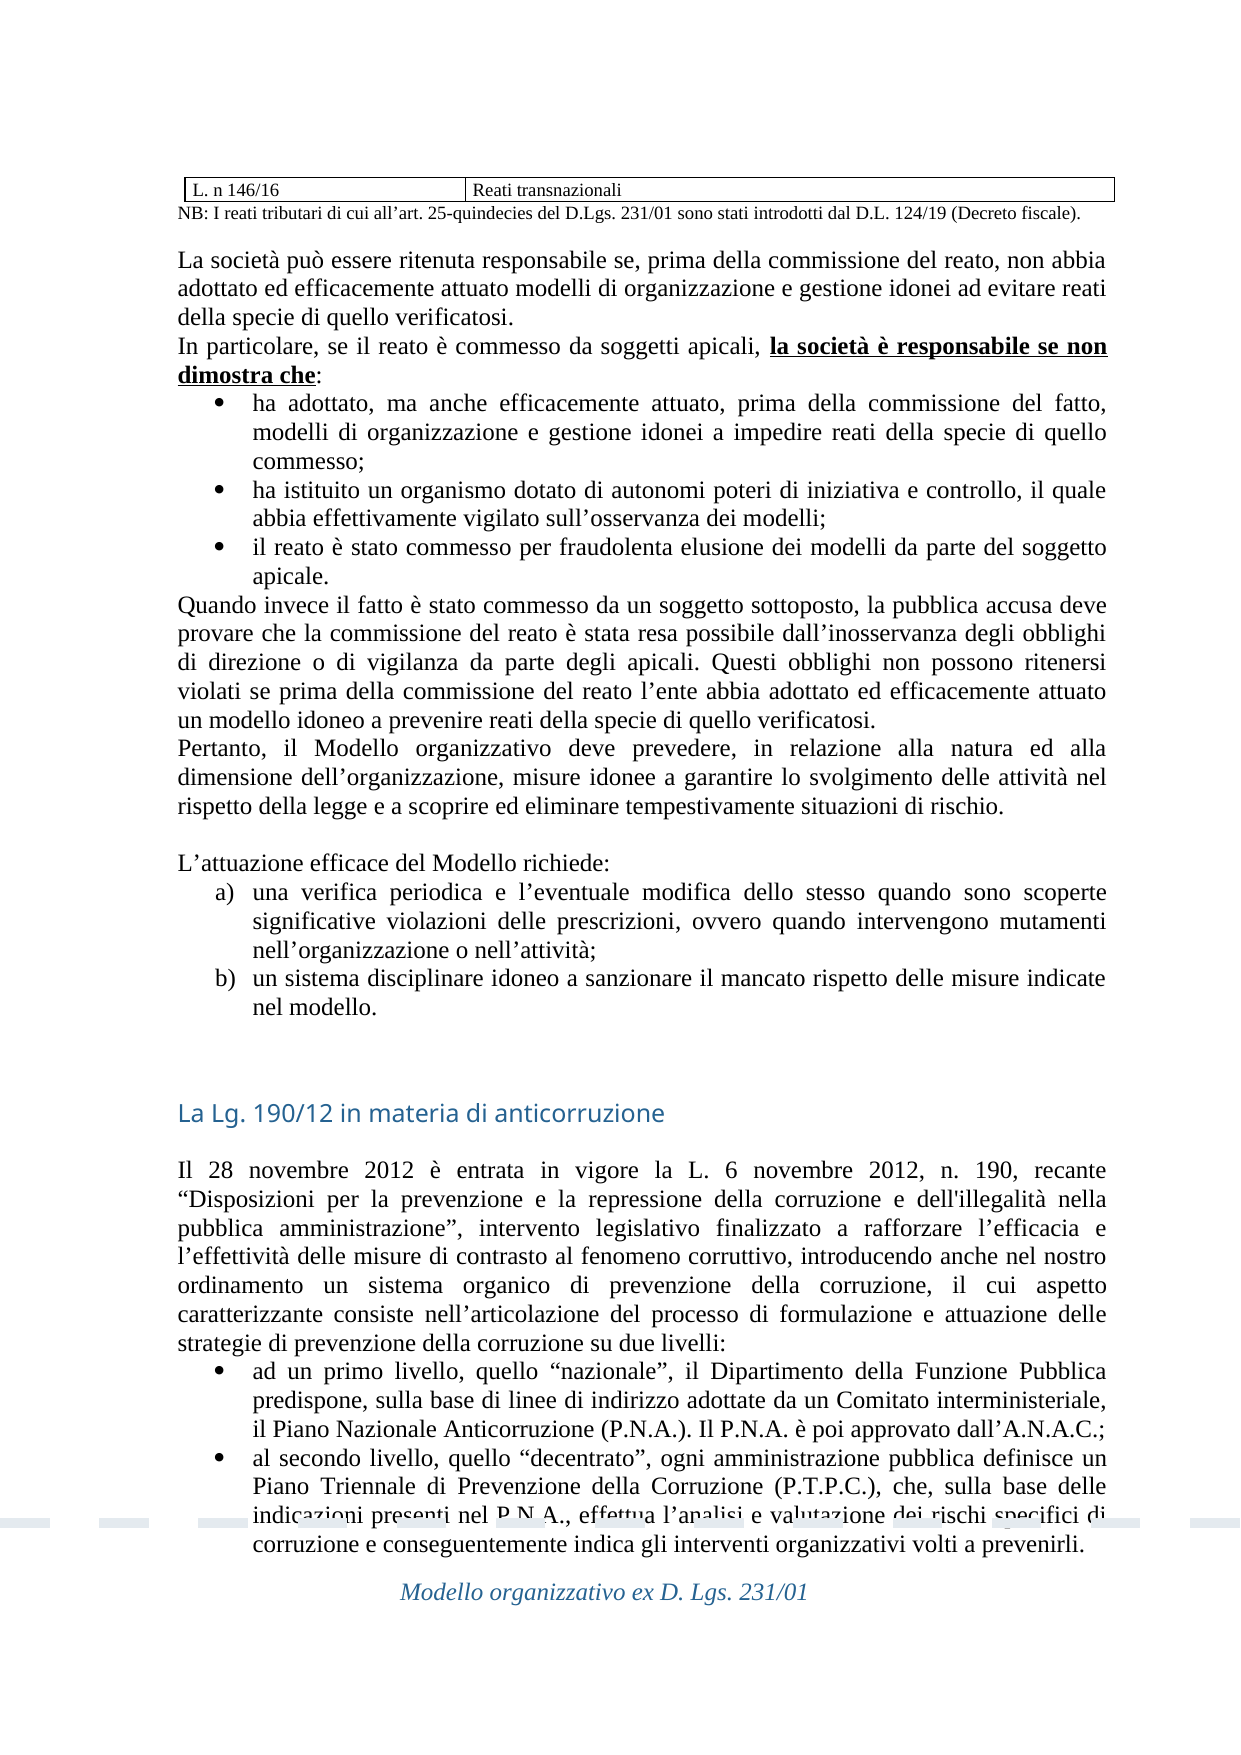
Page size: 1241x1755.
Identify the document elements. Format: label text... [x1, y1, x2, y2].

list ad un primo livello, quello “nazionale”, il Dipartimento della Funzione Pubblica predispone, sulla base di linee di indirizzo adottate da un Comitato interministeriale, il Piano Nazionale Anticorruzione (P.N.A.). Il P.N.A. è poi approvato dall’A.N.A.C.; [215, 1356, 1107, 1443]
list il reato è stato commesso per fraudolenta elusione dei modelli da parte del soggetto apicale. [215, 532, 1107, 590]
text Quando invece il fatto è stato commesso da un soggetto sottoposto, la pubblica accusa deve provare che la commissione del reato è stata resa possibile dall’inosservanza degli obblighi di direzione o di vigilanza da parte degli apicali. Questi obblighi non possono ritenersi violati se prima della commissione del reato l’ente abbia adottato ed efficacemente attuato un modello idoneo a prevenire reati della specie di quello verificatosi. [177, 590, 1107, 733]
text L’attuazione efficace del Modello richiede: [177, 848, 1107, 877]
list una verifica periodica e l’eventuale modifica dello stesso quando sono scoperte significative violazioni delle prescrizioni, ovvero quando intervengono mutamenti nell’organizzazione o nell’attività; [215, 877, 1107, 963]
list un sistema disciplinare idoneo a sanzionare il mancato rispetto delle misure indicate nel modello. [215, 963, 1107, 1021]
text Il 28 novembre 2012 è entrata in vigore la L. 6 novembre 2012, n. 190, recante “Disposizioni per la prevenzione e la repressione della corruzione e dell'illegalità nella pubblica amministrazione”, intervento legislativo finalizzato a rafforzare l’efficacia e l’effettività delle misure di contrasto al fenomeno corruttivo, introducendo anche nel nostro ordinamento un sistema organico di prevenzione della corruzione, il cui aspetto caratterizzante consiste nell’articolazione del processo di formulazione e attuazione delle strategie di prevenzione della corruzione su due livelli: [177, 1155, 1107, 1356]
table_cell L. n 146/16 [186, 178, 465, 201]
text NB: I reati tributari di cui all’art. 25-quindecies del D.Lgs. 231/01 sono stati introdotti dal D.L. 124/19 (Decreto fiscale). [177, 202, 1107, 223]
table_cell Reati transnazionali [466, 178, 1114, 201]
text Pertanto, il Modello organizzativo deve prevedere, in relazione alla natura ed alla dimensione dell’organizzazione, misure idonee a garantire lo svolgimento delle attività nel rispetto della legge e a scoprire ed eliminare tempestivamente situazioni di rischio. [177, 733, 1107, 820]
list ha adottato, ma anche efficacemente attuato, prima della commissione del fatto, modelli di organizzazione e gestione idonei a impedire reati della specie di quello commesso; [215, 388, 1107, 475]
text La società può essere ritenuta responsabile se, prima della commissione del reato, non abbia adottato ed efficacemente attuato modelli di organizzazione e gestione idonei ad evitare reati della specie di quello verificatosi. [177, 245, 1107, 331]
list ha istituito un organismo dotato di autonomi poteri di iniziativa e controllo, il quale abbia effettivamente vigilato sull’osservanza dei modelli; [215, 475, 1107, 532]
list al secondo livello, quello “decentrato”, ogni amministrazione pubblica definisce un Piano Triennale di Prevenzione della Corruzione (P.T.P.C.), che, sulla base delle indicazioni presenti nel P.N.A., effettua l’analisi e valutazione dei rischi specifici di corruzione e conseguentemente indica gli interventi organizzativi volti a prevenirli. [215, 1443, 1107, 1558]
subtitle La Lg. 190/12 in materia di anticorruzione [177, 1096, 1107, 1130]
text In particolare, se il reato è commesso da soggetti apicali, la società è responsabile se non dimostra che: [177, 331, 1107, 388]
